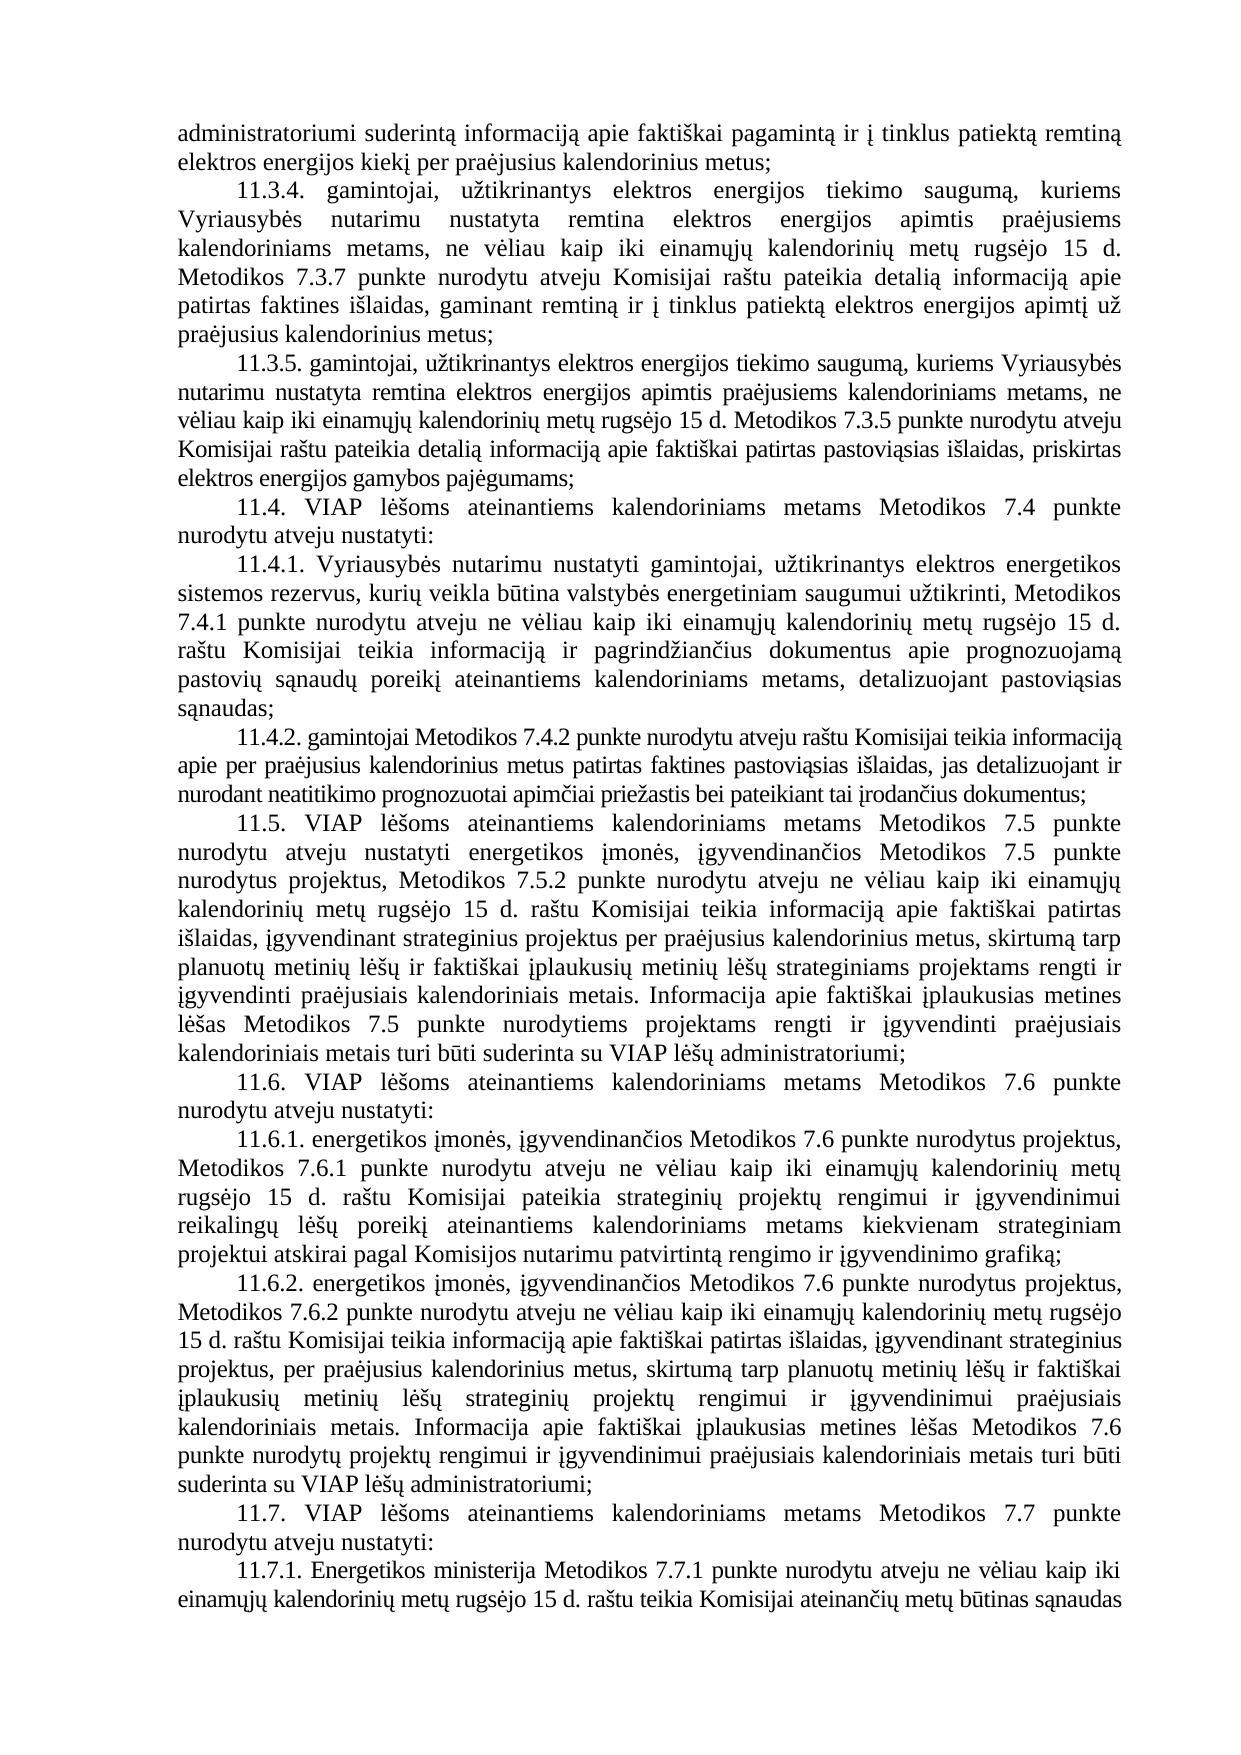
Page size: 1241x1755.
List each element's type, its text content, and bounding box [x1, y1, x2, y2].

text 11.3.4. gamintojai, užtikrinantys elektros energijos tiekimo saugumą, kuriems Vyriausybės nutarimu nustatyta remtina elektros energijos apimtis praėjusiems kalendoriniams metams, ne vėliau kaip iki einamųjų kalendorinių metų rugsėjo 15 d. Metodikos 7.3.7 punkte nurodytu atveju Komisijai raštu pateikia detalią informaciją apie patirtas faktines išlaidas, gaminant remtiną ir į tinklus patiektą elektros energijos apimtį už praėjusius kalendorinius metus; [177, 176, 1122, 348]
text administratoriumi suderintą informaciją apie faktiškai pagamintą ir į tinklus patiektą remtiną elektros energijos kiekį per praėjusius kalendorinius metus; [177, 118, 1122, 176]
text 11.6.2. energetikos įmonės, įgyvendinančios Metodikos 7.6 punkte nurodytus projektus, Metodikos 7.6.2 punkte nurodytu atveju ne vėliau kaip iki einamųjų kalendorinių metų rugsėjo 15 d. raštu Komisijai teikia informaciją apie faktiškai patirtas išlaidas, įgyvendinant strateginius projektus, per praėjusius kalendorinius metus, skirtumą tarp planuotų metinių lėšų ir faktiškai įplaukusių metinių lėšų strateginių projektų rengimui ir įgyvendinimui praėjusiais kalendoriniais metais. Informacija apie faktiškai įplaukusias metines lėšas Metodikos 7.6 punkte nurodytų projektų rengimui ir įgyvendinimui praėjusiais kalendoriniais metais turi būti suderinta su VIAP lėšų administratoriumi; [177, 1268, 1122, 1498]
text 11.4.2. gamintojai Metodikos 7.4.2 punkte nurodytu atveju raštu Komisijai teikia informaciją apie per praėjusius kalendorinius metus patirtas faktines pastoviąsias išlaidas, jas detalizuojant ir nurodant neatitikimo prognozuotai apimčiai priežastis bei pateikiant tai įrodančius dokumentus; [177, 722, 1122, 808]
text 11.6. VIAP lėšoms ateinantiems kalendoriniams metams Metodikos 7.6 punkte nurodytu atveju nustatyti: [177, 1067, 1122, 1124]
text 11.4.1. Vyriausybės nutarimu nustatyti gamintojai, užtikrinantys elektros energetikos sistemos rezervus, kurių veikla būtina valstybės energetiniam saugumui užtikrinti, Metodikos 7.4.1 punkte nurodytu atveju ne vėliau kaip iki einamųjų kalendorinių metų rugsėjo 15 d. raštu Komisijai teikia informaciją ir pagrindžiančius dokumentus apie prognozuojamą pastovių sąnaudų poreikį ateinantiems kalendoriniams metams, detalizuojant pastoviąsias sąnaudas; [177, 549, 1122, 722]
text 11.7. VIAP lėšoms ateinantiems kalendoriniams metams Metodikos 7.7 punkte nurodytu atveju nustatyti: [177, 1498, 1122, 1556]
text 11.7.1. Energetikos ministerija Metodikos 7.7.1 punkte nurodytu atveju ne vėliau kaip iki einamųjų kalendorinių metų rugsėjo 15 d. raštu teikia Komisijai ateinančių metų būtinas sąnaudas [177, 1556, 1122, 1613]
text 11.4. VIAP lėšoms ateinantiems kalendoriniams metams Metodikos 7.4 punkte nurodytu atveju nustatyti: [177, 492, 1122, 549]
text 11.6.1. energetikos įmonės, įgyvendinančios Metodikos 7.6 punkte nurodytus projektus, Metodikos 7.6.1 punkte nurodytu atveju ne vėliau kaip iki einamųjų kalendorinių metų rugsėjo 15 d. raštu Komisijai pateikia strateginių projektų rengimui ir įgyvendinimui reikalingų lėšų poreikį ateinantiems kalendoriniams metams kiekvienam strateginiam projektui atskirai pagal Komisijos nutarimu patvirtintą rengimo ir įgyvendinimo grafiką; [177, 1124, 1122, 1268]
text 11.5. VIAP lėšoms ateinantiems kalendoriniams metams Metodikos 7.5 punkte nurodytu atveju nustatyti energetikos įmonės, įgyvendinančios Metodikos 7.5 punkte nurodytus projektus, Metodikos 7.5.2 punkte nurodytu atveju ne vėliau kaip iki einamųjų kalendorinių metų rugsėjo 15 d. raštu Komisijai teikia informaciją apie faktiškai patirtas išlaidas, įgyvendinant strateginius projektus per praėjusius kalendorinius metus, skirtumą tarp planuotų metinių lėšų ir faktiškai įplaukusių metinių lėšų strateginiams projektams rengti ir įgyvendinti praėjusiais kalendoriniais metais. Informacija apie faktiškai įplaukusias metines lėšas Metodikos 7.5 punkte nurodytiems projektams rengti ir įgyvendinti praėjusiais kalendoriniais metais turi būti suderinta su VIAP lėšų administratoriumi; [177, 808, 1122, 1067]
text 11.3.5. gamintojai, užtikrinantys elektros energijos tiekimo saugumą, kuriems Vyriausybės nutarimu nustatyta remtina elektros energijos apimtis praėjusiems kalendoriniams metams, ne vėliau kaip iki einamųjų kalendorinių metų rugsėjo 15 d. Metodikos 7.3.5 punkte nurodytu atveju Komisijai raštu pateikia detalią informaciją apie faktiškai patirtas pastoviąsias išlaidas, priskirtas elektros energijos gamybos pajėgumams; [177, 348, 1122, 492]
